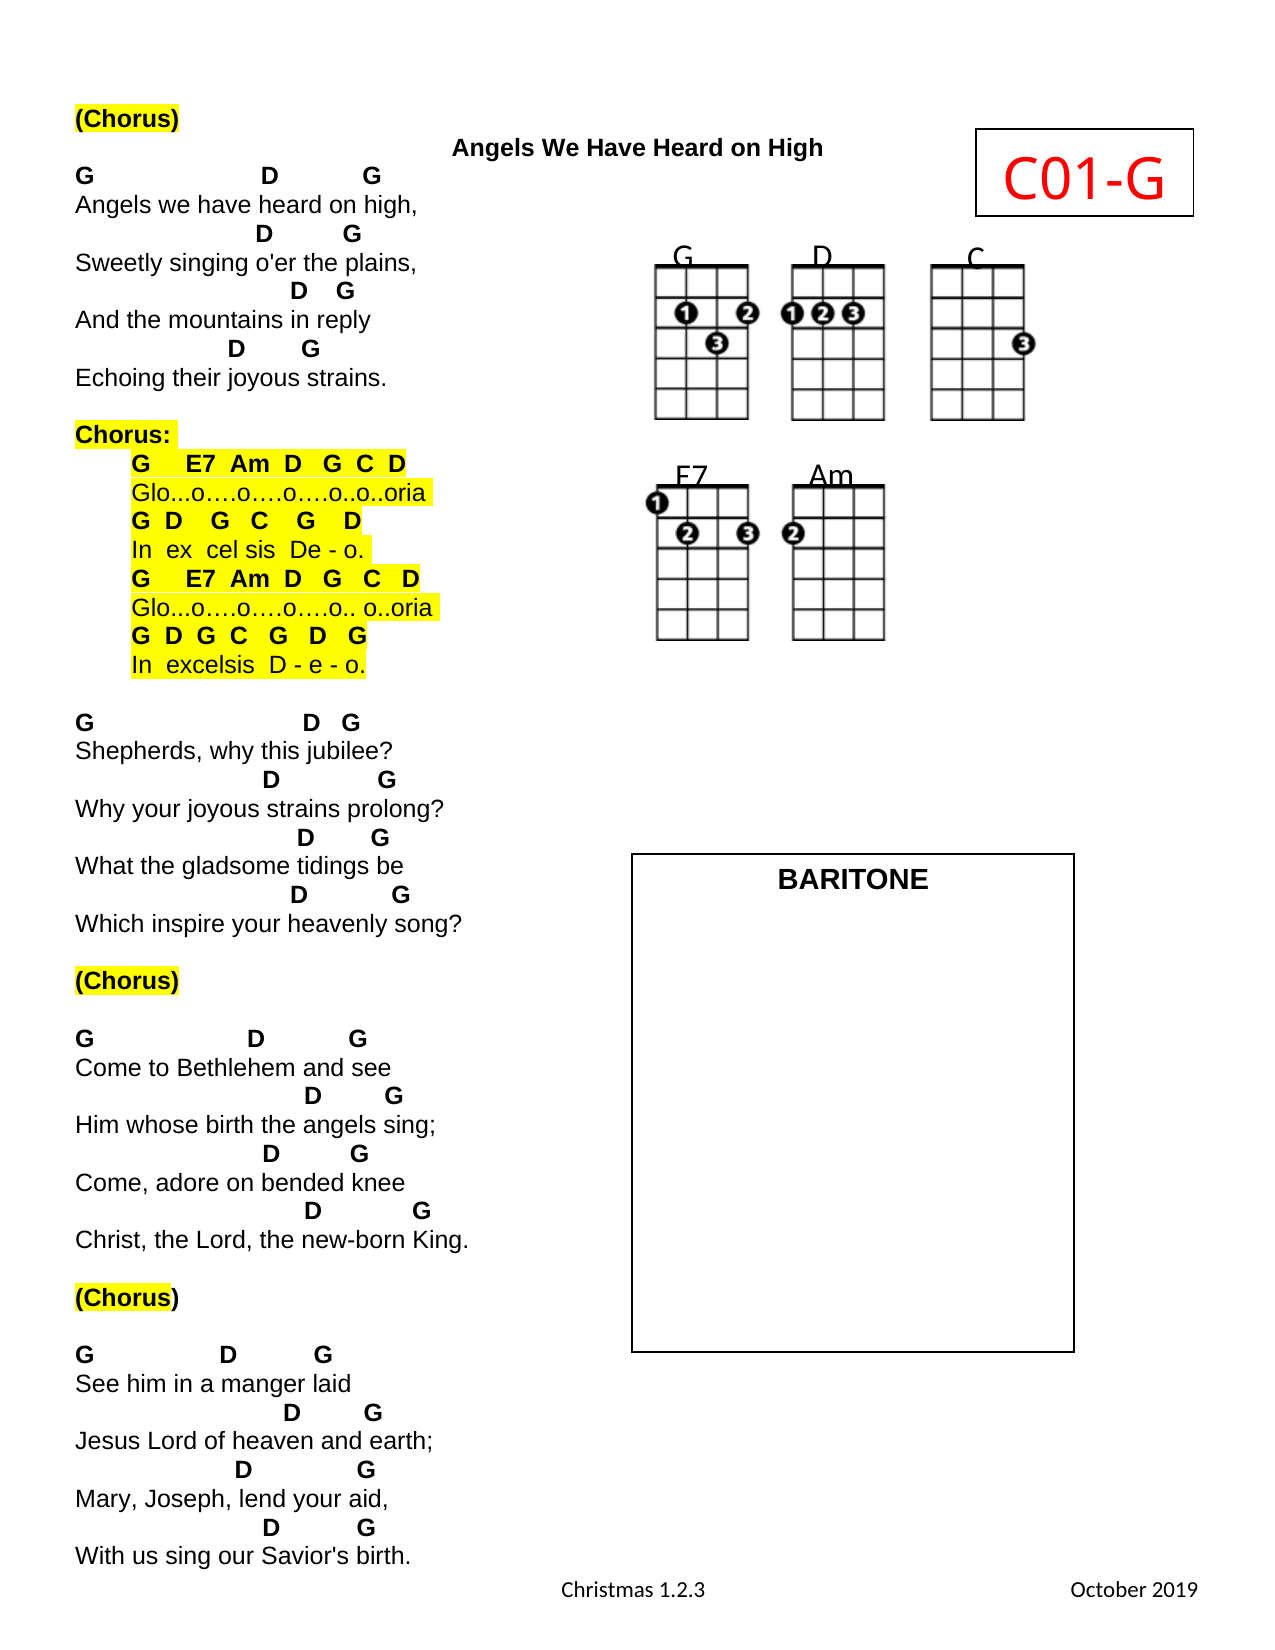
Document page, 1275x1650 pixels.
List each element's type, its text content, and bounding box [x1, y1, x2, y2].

text Come to Bethlehem and see [75, 1052, 631, 1081]
text [1039, 334, 1200, 362]
text G D G [75, 1340, 1200, 1369]
text Glo...o….o….o….o..o..oria [131, 477, 677, 506]
text Sweetly singing o'er the plains, [676, 247, 814, 276]
text With us sing our Savior's birth. [75, 1541, 1200, 1570]
text D G [75, 334, 640, 362]
text [1039, 362, 1200, 391]
text Him whose birth the angels sing; [75, 1110, 631, 1139]
text [1075, 966, 1200, 995]
text D G [75, 276, 640, 305]
text D G [75, 219, 1200, 247]
text Echoing their joyous strains. [75, 362, 640, 391]
text D G [75, 822, 1200, 851]
text [1075, 1282, 1200, 1311]
text Glo...o….o….o….o..o..oria [699, 477, 811, 506]
text G D G [75, 1024, 631, 1052]
text (Chorus) [75, 104, 1200, 132]
text [1075, 1081, 1200, 1110]
text G D G C G D [131, 506, 642, 535]
text [1039, 305, 1200, 334]
text [899, 535, 1200, 564]
text Sweetly singing o'er the plains, [971, 247, 1200, 276]
text Angels We Have Heard on High [75, 132, 975, 161]
text Christ, the Lord, the new-born King. [75, 1225, 631, 1254]
text G D G [75, 161, 975, 190]
text D G [75, 880, 631, 909]
text G D G [75, 707, 1200, 736]
text Sweetly singing o'er the plains, [828, 247, 976, 276]
text G E7 Am D G C D [131, 564, 642, 592]
text [763, 535, 778, 564]
text [763, 276, 777, 305]
text D G [75, 765, 1200, 794]
text In excelsis D - e - o. [131, 650, 1200, 679]
text [763, 564, 778, 592]
text [1075, 1167, 1200, 1196]
text D G [75, 1196, 631, 1225]
text Which inspire your heavenly song? [75, 909, 631, 937]
text [1075, 1024, 1200, 1052]
text Chorus: [75, 420, 1200, 449]
text D G [75, 1455, 1200, 1484]
text Glo...o….o….o….o.. o..oria [131, 592, 642, 621]
text Sweetly singing o'er the plains, [75, 247, 677, 276]
text [1194, 161, 1200, 190]
text [1075, 1110, 1200, 1139]
text [899, 276, 916, 305]
text [1075, 1196, 1200, 1225]
text D G [75, 1512, 1200, 1541]
text [899, 506, 1200, 535]
text [1075, 1052, 1200, 1081]
text [763, 334, 777, 362]
text [899, 334, 916, 362]
text D G [75, 1139, 631, 1167]
text [1075, 880, 1200, 909]
text Angels we have heard on high, [75, 190, 1200, 219]
text See him in a manger laid [75, 1369, 1200, 1397]
text (Chorus) [75, 966, 631, 995]
text (Chorus) [75, 1282, 631, 1311]
text Mary, Joseph, lend your aid, [75, 1484, 1200, 1512]
text BARITONE [648, 862, 1058, 896]
text And the mountains in reply [75, 305, 640, 334]
text [763, 506, 778, 535]
text [1075, 1225, 1200, 1254]
text Glo...o….o….o….o..o..oria [852, 477, 1200, 506]
text What the gladsome tidings be [633, 855, 1073, 1351]
text Why your joyous strains prolong? [75, 794, 1200, 822]
text [899, 592, 1200, 621]
text G E7 Am D G C D [131, 449, 1200, 477]
text D G [75, 1081, 631, 1110]
text What the gladsome tidings be [75, 851, 1200, 880]
text [1075, 1139, 1200, 1167]
text [1039, 276, 1200, 305]
text C01-G [992, 137, 1178, 208]
text D G [75, 1397, 1200, 1426]
text In ex cel sis De - o. [131, 535, 642, 564]
text [899, 564, 1200, 592]
text Come, adore on bended knee [75, 1167, 631, 1196]
text [1075, 909, 1200, 937]
text G D G C G D G [131, 621, 1200, 650]
text [977, 130, 1193, 215]
text Shepherds, why this jubilee? [75, 736, 1200, 765]
text Jesus Lord of heaven and earth; [75, 1426, 1200, 1455]
